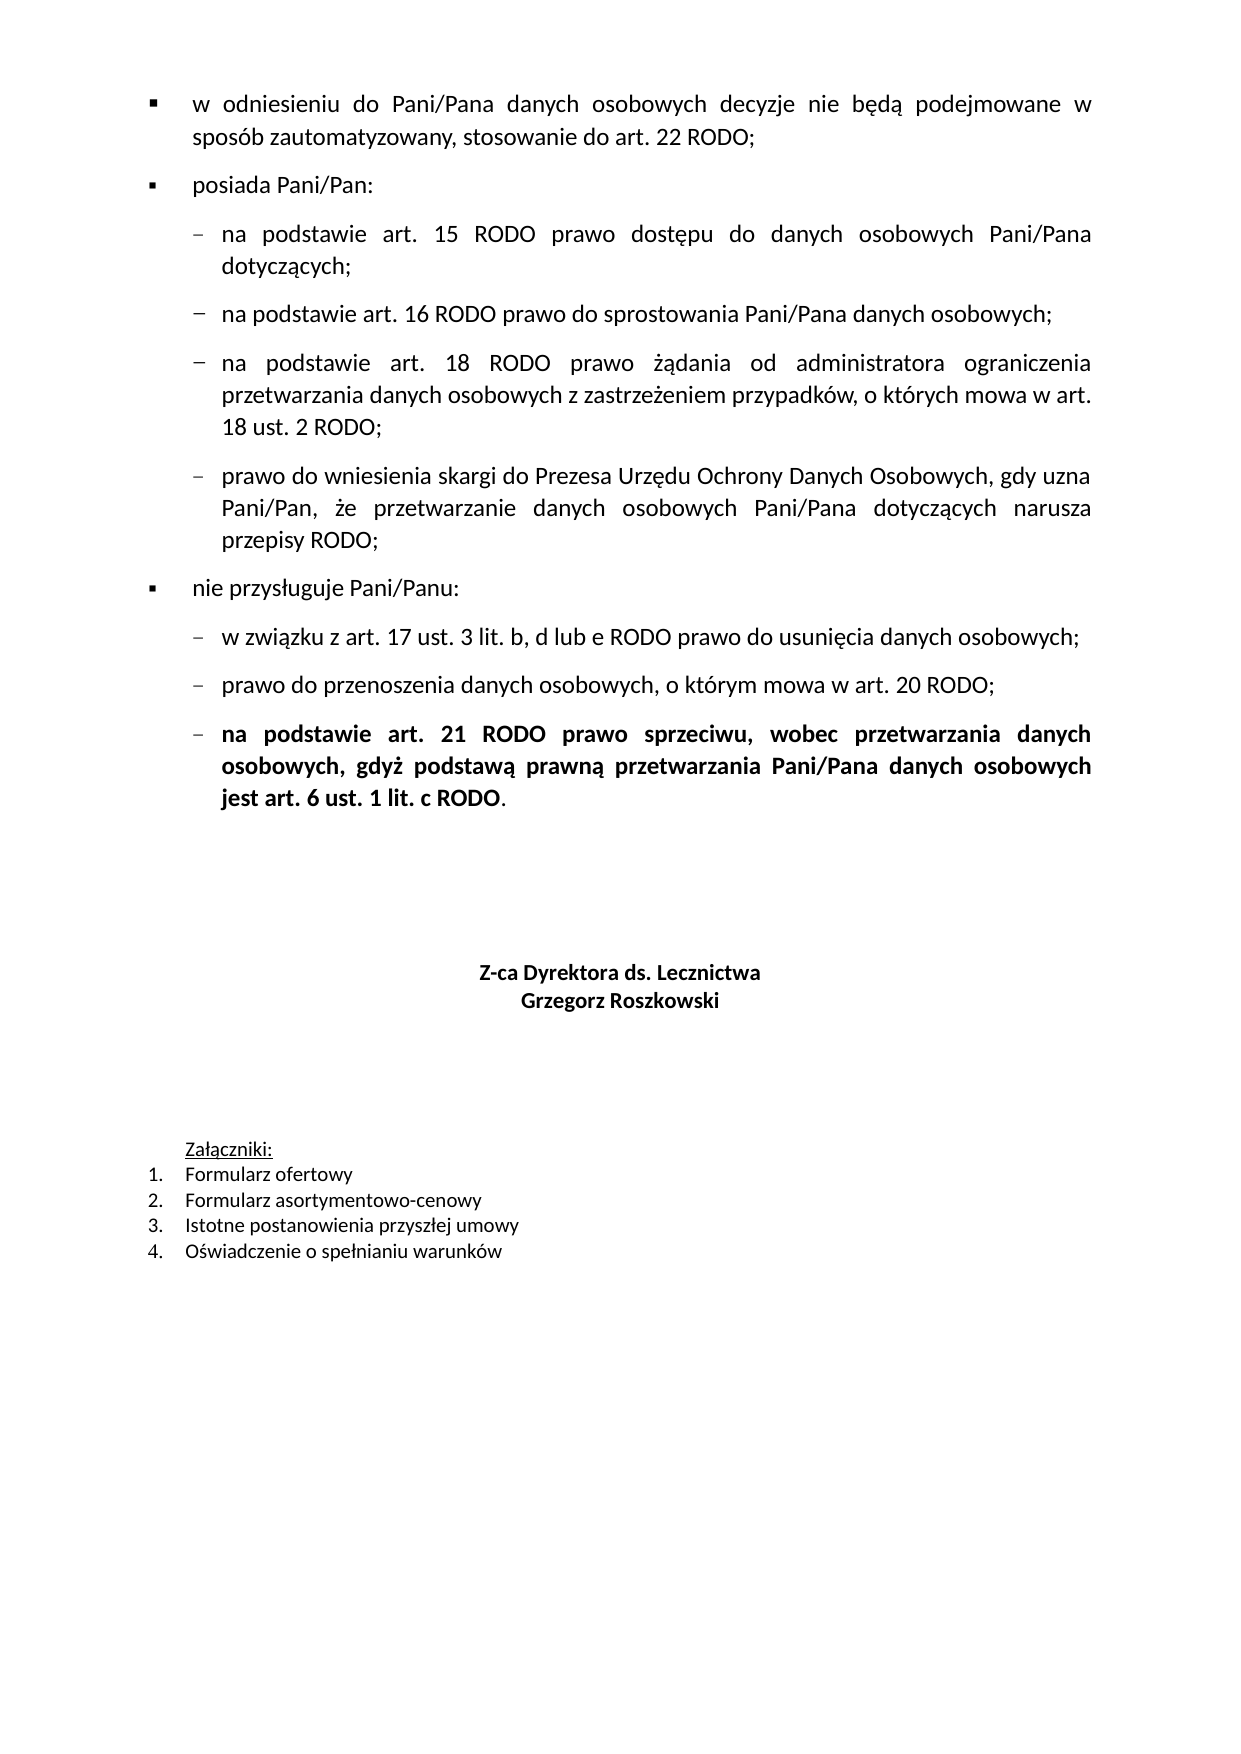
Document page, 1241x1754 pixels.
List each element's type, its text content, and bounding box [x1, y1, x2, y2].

list Istotne postanowienia przyszłej umowy [148, 1212, 1093, 1238]
list prawo do wniesienia skargi do Prezesa Urzędu Ochrony Danych Osobowych, gdy uzna Pani/Pan, że przetwarzanie danych osobowych Pani/Pana dotyczących narusza przepisy RODO; [192, 460, 1093, 554]
list Formularz asortymentowo-cenowy [148, 1187, 1093, 1212]
list Oświadczenie o spełnianiu warunków [148, 1238, 1093, 1263]
list w związku z art. 17 ust. 3 lit. b, d lub e RODO prawo do usunięcia danych osobowych; [192, 621, 1093, 652]
list nie przysługuje Pani/Panu: [148, 572, 1093, 603]
list w odniesieniu do Pani/Pana danych osobowych decyzje nie będą podejmowane w sposób zautomatyzowany, stosowanie do art. 22 RODO; [148, 89, 1093, 151]
text Załączniki: [148, 1136, 1093, 1162]
text Z-ca Dyrektora ds. Lecznictwa [148, 958, 1093, 986]
list posiada Pani/Pan: [148, 169, 1093, 200]
list na podstawie art. 18 RODO prawo żądania od administratora ograniczenia przetwarzania danych osobowych z zastrzeżeniem przypadków, o których mowa w art. 18 ust. 2 RODO; [192, 347, 1093, 442]
list prawo do przenoszenia danych osobowych, o którym mowa w art. 20 RODO; [192, 670, 1093, 700]
text Grzegorz Roszkowski [148, 986, 1093, 1014]
list na podstawie art. 21 RODO prawo sprzeciwu, wobec przetwarzania danych osobowych, gdyż podstawą prawną przetwarzania Pani/Pana danych osobowych jest art. 6 ust. 1 lit. c RODO. [192, 718, 1093, 813]
list Formularz ofertowy [148, 1162, 1093, 1187]
list na podstawie art. 15 RODO prawo dostępu do danych osobowych Pani/Pana dotyczących; [192, 218, 1093, 280]
list na podstawie art. 16 RODO prawo do sprostowania Pani/Pana danych osobowych; [192, 298, 1093, 329]
